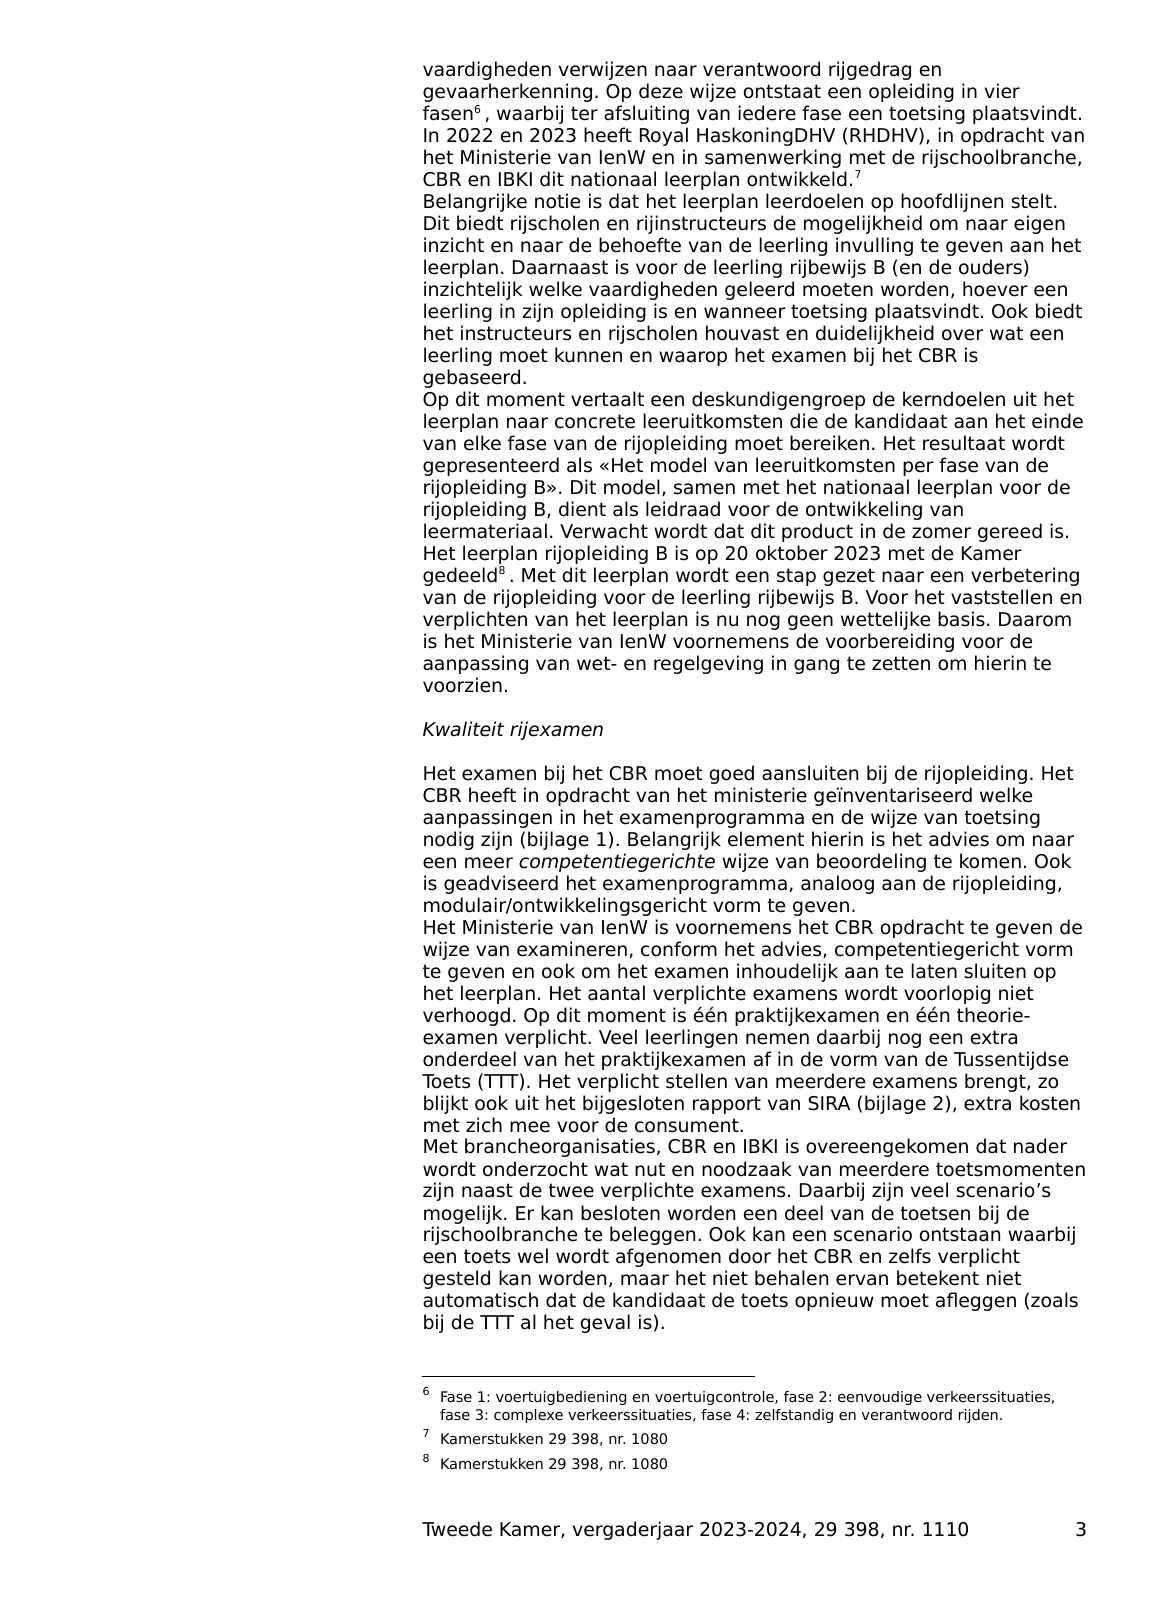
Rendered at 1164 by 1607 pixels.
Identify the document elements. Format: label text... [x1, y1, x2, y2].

text vaardigheden verwijzen naar verantwoord rijgedrag en gevaarherkenning. Op deze wijze ontstaat een opleiding in vier fasen, waarbij ter afsluiting van iedere fase een toetsing plaatsvindt. [422, 59, 1087, 125]
text Kamerstukken 29 398, nr. 1080 [422, 1452, 1087, 1474]
text Kamerstukken 29 398, nr. 1080 [422, 1427, 1087, 1449]
subtitle Kwaliteit rijexamen [422, 719, 1087, 741]
text Het examen bij het CBR moet goed aansluiten bij de rijopleiding. Het CBR heeft in opdracht van het ministerie geïnventariseerd welke aanpassingen in het examenprogramma en de wijze van toetsing nodig zijn (bijlage 1). Belangrijk element hierin is het advies om naar een meer competentiegerichte wijze van beoordeling te komen. Ook is geadviseerd het examenprogramma, analoog aan de rijopleiding, modulair/ontwikkelingsgericht vorm te geven. [422, 763, 1087, 917]
text Met brancheorganisaties, CBR en IBKI is overeengekomen dat nader wordt onderzocht wat nut en noodzaak van meerdere toetsmomenten zijn naast de twee verplichte examens. Daarbij zijn veel scenario’s mogelijk. Er kan besloten worden een deel van de toetsen bij de rijschoolbranche te beleggen. Ook kan een scenario ontstaan waarbij een toets wel wordt afgenomen door het CBR en zelfs verplicht gesteld kan worden, maar het niet behalen ervan betekent niet automatisch dat de kandidaat de toets opnieuw moet afleggen (zoals bij de TTT al het geval is). [422, 1136, 1087, 1334]
text Belangrijke notie is dat het leerplan leerdoelen op hoofdlijnen stelt. Dit biedt rijscholen en rijinstructeurs de mogelijkheid om naar eigen inzicht en naar de behoefte van de leerling invulling te geven aan het leerplan. Daarnaast is voor de leerling rijbewijs B (en de ouders) inzichtelijk welke vaardigheden geleerd moeten worden, hoever een leerling in zijn opleiding is en wanneer toetsing plaatsvindt. Ook biedt het instructeurs en rijscholen houvast en duidelijkheid over wat een leerling moet kunnen en waarop het examen bij het CBR is gebaseerd. [422, 191, 1087, 389]
text Het leerplan rijopleiding B is op 20 oktober 2023 met de Kamer gedeeld. Met dit leerplan wordt een stap gezet naar een verbetering van de rijopleiding voor de leerling rijbewijs B. Voor het vaststellen en verplichten van het leerplan is nu nog geen wettelijke basis. Daarom is het Ministerie van IenW voornemens de voorbereiding voor de aanpassing van wet- en regelgeving in gang te zetten om hierin te voorzien. [422, 543, 1087, 696]
text Fase 1: voertuigbediening en voertuigcontrole, fase 2: eenvoudige verkeerssituaties, fase 3: complexe verkeerssituaties, fase 4: zelfstandig en verantwoord rijden. [422, 1385, 1087, 1424]
text Het Ministerie van IenW is voornemens het CBR opdracht te geven de wijze van examineren, conform het advies, competentiegericht vorm te geven en ook om het examen inhoudelijk aan te laten sluiten op het leerplan. Het aantal verplichte examens wordt voorlopig niet verhoogd. Op dit moment is één praktijkexamen en één theorie-examen verplicht. Veel leerlingen nemen daarbij nog een extra onderdeel van het praktijkexamen af in de vorm van de Tussentijdse Toets (TTT). Het verplicht stellen van meerdere examens brengt, zo blijkt ook uit het bijgesloten rapport van SIRA (bijlage 2), extra kosten met zich mee voor de consument. [422, 917, 1087, 1136]
text In 2022 en 2023 heeft Royal HaskoningDHV (RHDHV), in opdracht van het Ministerie van IenW en in samenwerking met de rijschoolbranche, CBR en IBKI dit nationaal leerplan ontwikkeld. [422, 125, 1087, 191]
text Op dit moment vertaalt een deskundigengroep de kerndoelen uit het leerplan naar concrete leeruitkomsten die de kandidaat aan het einde van elke fase van de rijopleiding moet bereiken. Het resultaat wordt gepresenteerd als «Het model van leeruitkomsten per fase van de rijopleiding B». Dit model, samen met het nationaal leerplan voor de rijopleiding B, dient als leidraad voor de ontwikkeling van leermateriaal. Verwacht wordt dat dit product in de zomer gereed is. [422, 389, 1087, 543]
